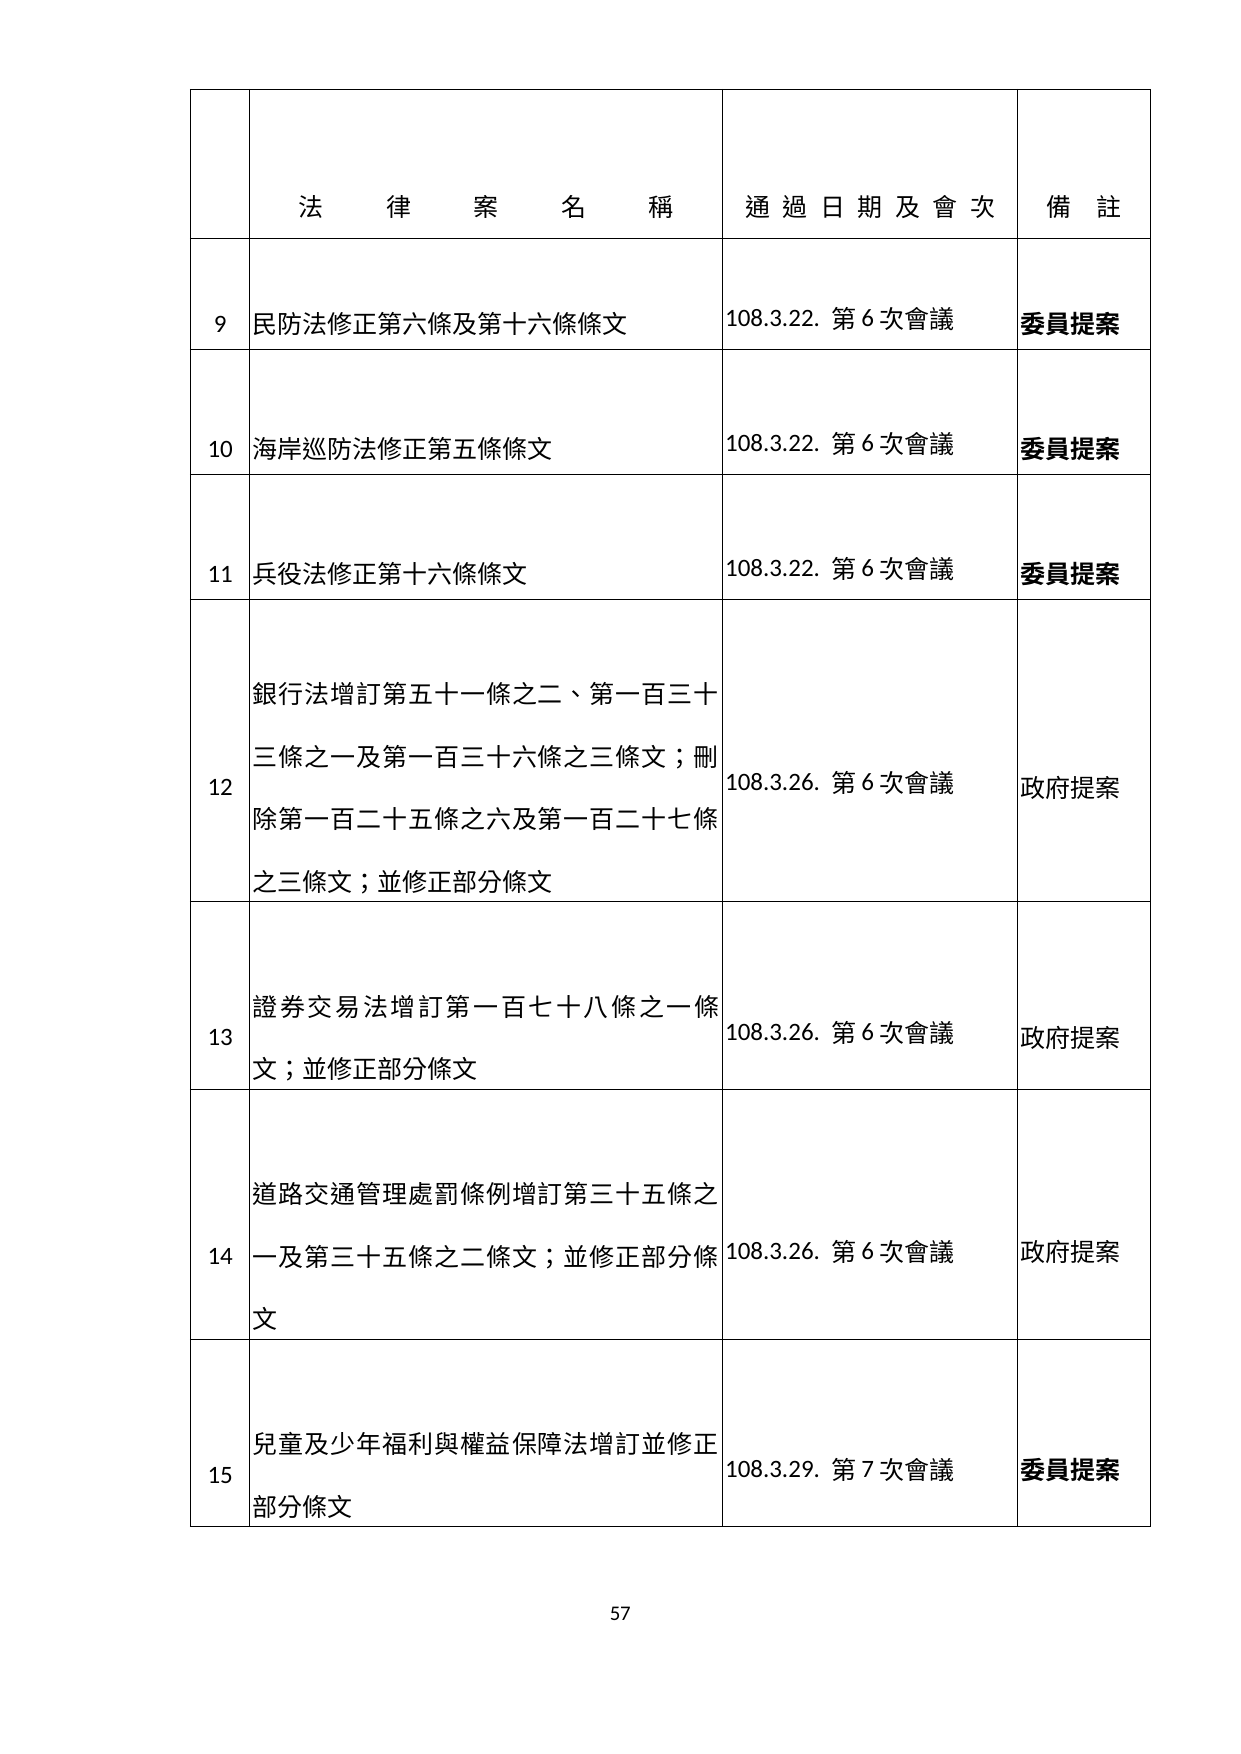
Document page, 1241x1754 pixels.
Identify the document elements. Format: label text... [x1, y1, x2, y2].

table_header 通 過 日 期 及 會 次 [723, 90, 1017, 238]
table_cell 道路交通管理處罰條例增訂第三十五條之一及第三十五條之二條文；並修正部分條文 [250, 1090, 722, 1339]
table_cell 委員提案 [1018, 350, 1150, 474]
table_cell 12 [191, 600, 249, 901]
table_cell 108.3.26. 第6次會議 [723, 600, 1017, 901]
table_cell 政府提案 [1018, 902, 1150, 1089]
table_cell 10 [191, 350, 249, 474]
table_cell 108.3.26. 第6次會議 [723, 902, 1017, 1089]
table_cell 108.3.22. 第6次會議 [723, 350, 1017, 474]
table_cell 政府提案 [1018, 1090, 1150, 1339]
table_cell 兵役法修正第十六條條文 [250, 475, 722, 599]
table_cell 108.3.26. 第6次會議 [723, 1090, 1017, 1339]
table_cell 11 [191, 475, 249, 599]
table_cell 委員提案 [1018, 1340, 1150, 1526]
table_cell 民防法修正第六條及第十六條條文 [250, 239, 722, 349]
table_header 備 註 [1018, 90, 1150, 238]
table_cell 委員提案 [1018, 475, 1150, 599]
table_cell 委員提案 [1018, 239, 1150, 349]
table_cell 108.3.22. 第6次會議 [723, 239, 1017, 349]
table_cell 108.3.22. 第6次會議 [723, 475, 1017, 599]
table_cell 海岸巡防法修正第五條條文 [250, 350, 722, 474]
table_cell 14 [191, 1090, 249, 1339]
table_cell 108.3.29. 第7次會議 [723, 1340, 1017, 1526]
table_cell 13 [191, 902, 249, 1089]
table_cell 證券交易法增訂第一百七十八條之一條文；並修正部分條文 [250, 902, 722, 1089]
table_cell 兒童及少年福利與權益保障法增訂並修正部分條文 [250, 1340, 722, 1526]
table_cell 15 [191, 1340, 249, 1526]
table_cell 銀行法增訂第五十一條之二、第一百三十三條之一及第一百三十六條之三條文；刪除第一百二十五條之六及第一百二十七條之三條文；並修正部分條文 [250, 600, 722, 901]
table_cell 9 [191, 239, 249, 349]
table_header [191, 90, 249, 238]
table_header 法 律 案 名 稱 [250, 90, 722, 238]
table_cell 政府提案 [1018, 600, 1150, 901]
